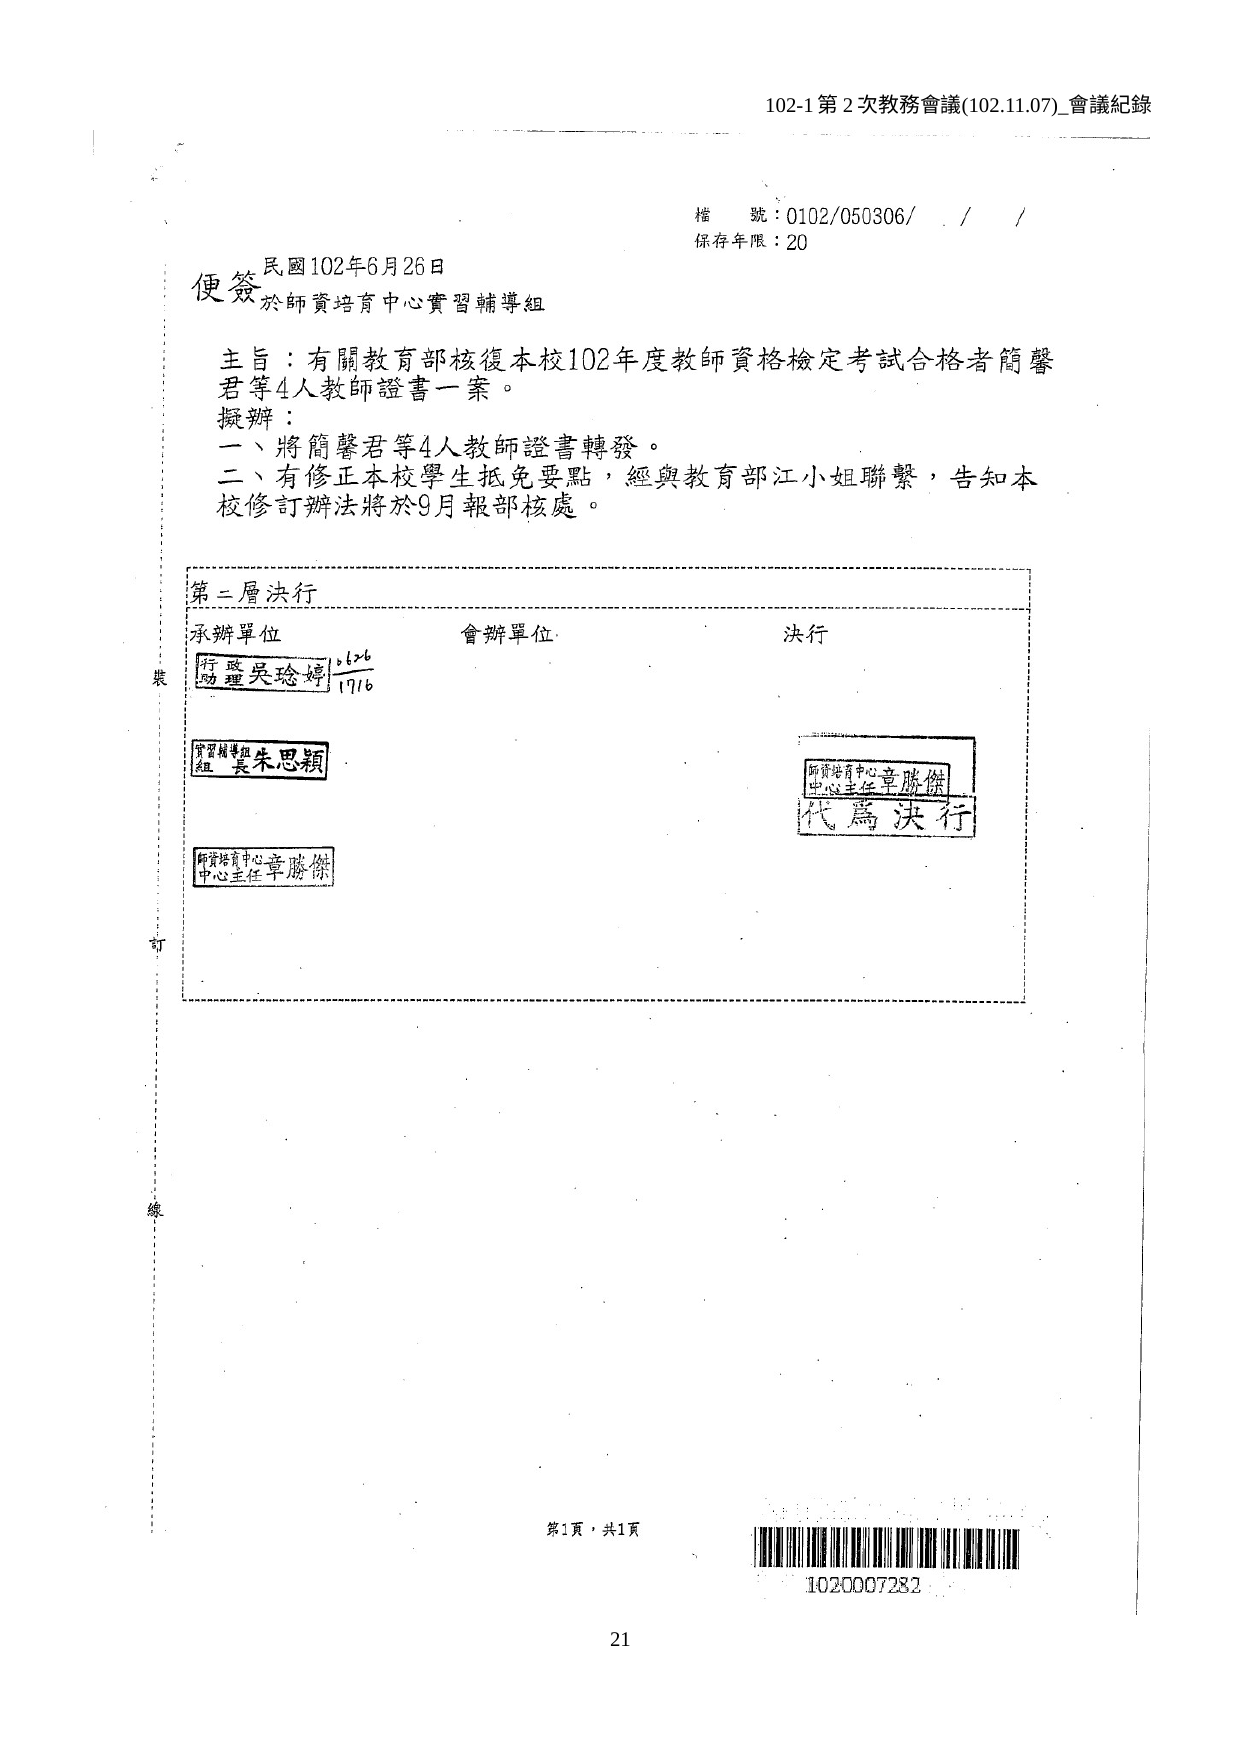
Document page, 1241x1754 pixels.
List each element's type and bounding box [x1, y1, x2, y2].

picture [88, 130, 1150, 1615]
